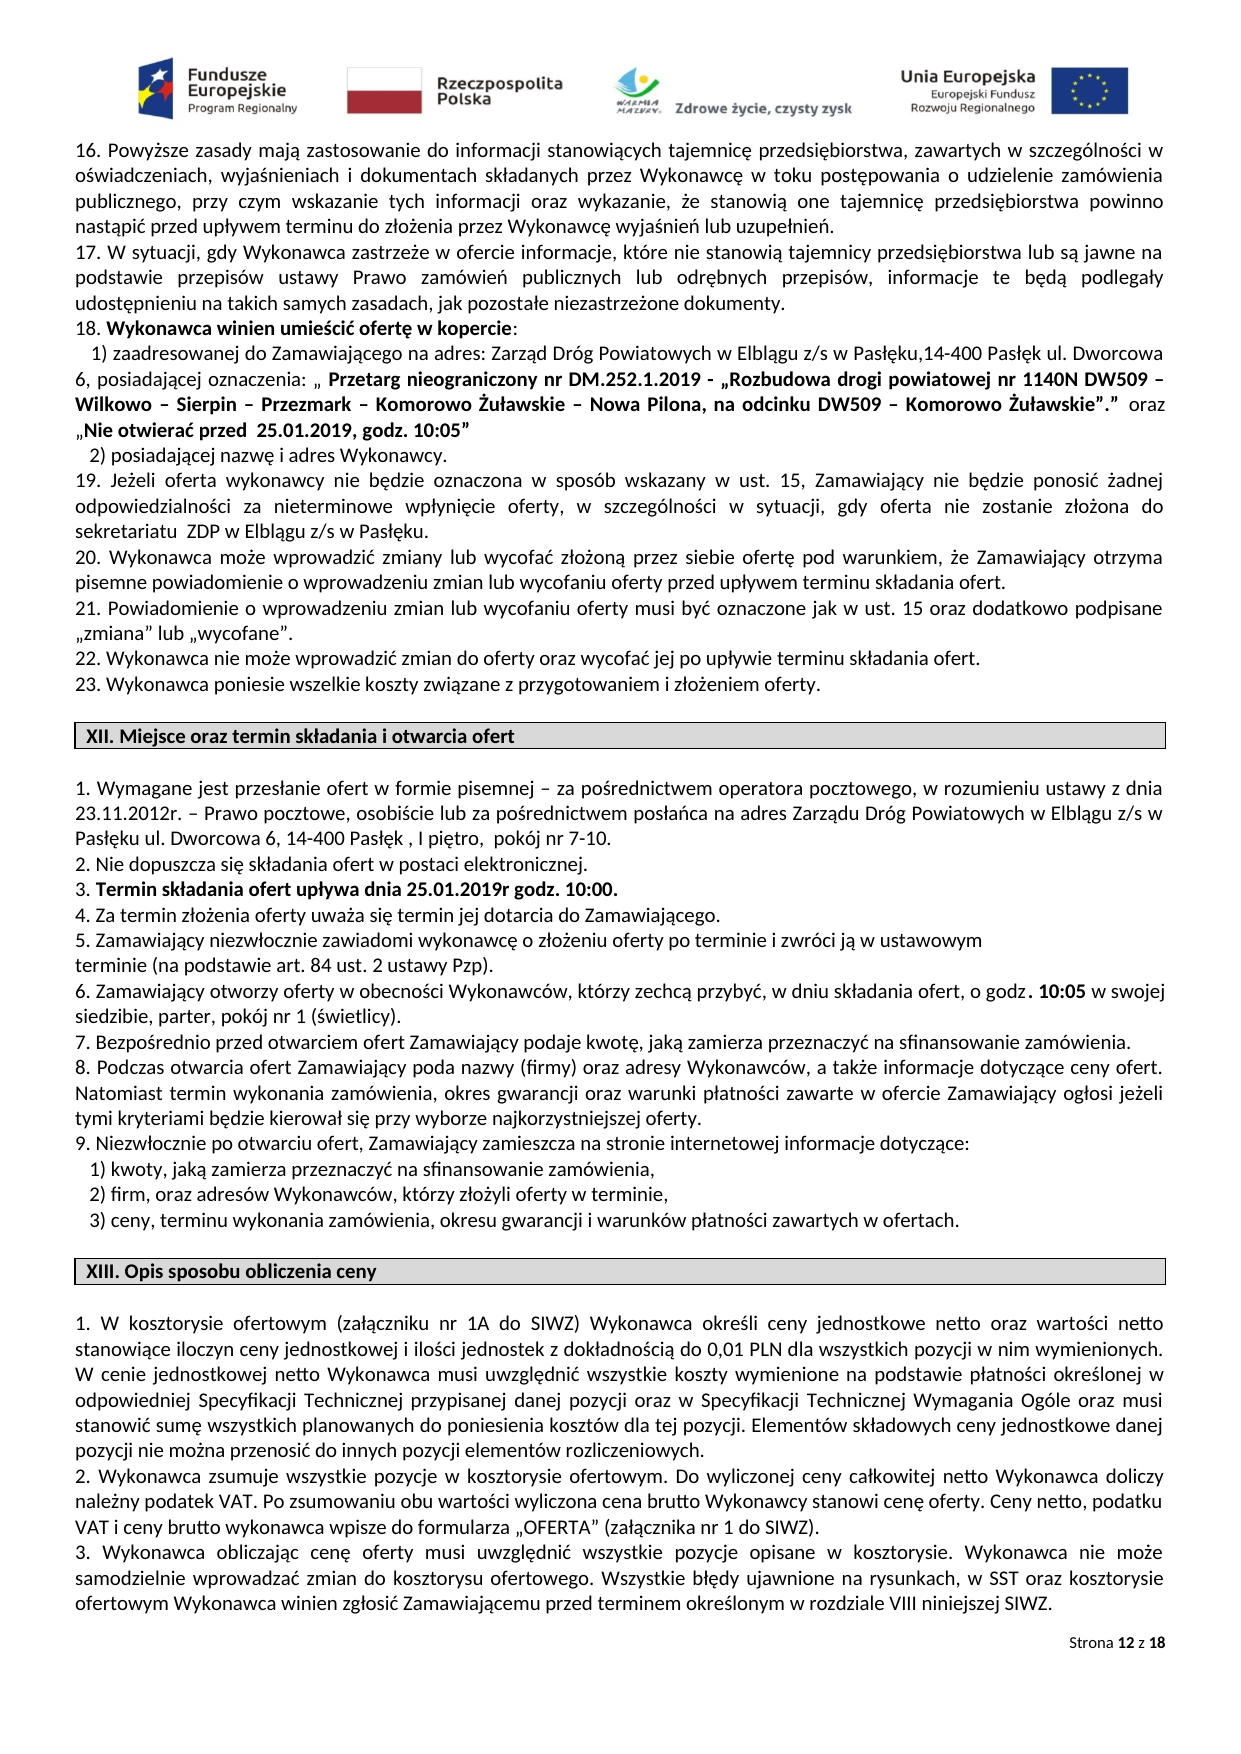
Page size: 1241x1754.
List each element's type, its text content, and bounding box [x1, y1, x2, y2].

text 9. Niezwłocznie po otwarciu ofert, Zamawiający zamieszcza na stronie internetowej informacje dotyczące: [75, 1131, 1165, 1156]
text 21. Powiadomienie o wprowadzeniu zmian lub wycofaniu oferty musi być oznaczone jak w ust. 15 oraz dodatkowo podpisane „zmiana” lub „wycofane”. [75, 595, 1165, 646]
text 20. Wykonawca może wprowadzić zmiany lub wycofać złożoną przez siebie ofertę pod warunkiem, że Zamawiający otrzyma pisemne powiadomienie o wprowadzeniu zmian lub wycofaniu oferty przed upływem terminu składania ofert. [75, 544, 1165, 595]
text 2. Wykonawca zsumuje wszystkie pozycje w kosztorysie ofertowym. Do wyliczonej ceny całkowitej netto Wykonawca doliczy należny podatek VAT. Po zsumowaniu obu wartości wyliczona cena brutto Wykonawcy stanowi cenę oferty. Ceny netto, podatku VAT i ceny brutto wykonawca wpisze do formularza „OFERTA” (załącznika nr 1 do SIWZ). [75, 1463, 1165, 1539]
text 4. Za termin złożenia oferty uważa się termin jej dotarcia do Zamawiającego. [75, 902, 1165, 927]
text 22. Wykonawca nie może wprowadzić zmian do oferty oraz wycofać jej po upływie terminu składania ofert. [75, 646, 1165, 671]
text 3. Termin składania ofert upływa dnia 25.01.2019r godz. 10:00. [75, 876, 1165, 902]
text 2) firm, oraz adresów Wykonawców, którzy złożyli oferty w terminie, [75, 1181, 1165, 1207]
text 2. Nie dopuszcza się składania ofert w postaci elektronicznej. [75, 851, 1165, 876]
text 1. W kosztorysie ofertowym (załączniku nr 1A do SIWZ) Wykonawca określi ceny jednostkowe netto oraz wartości netto stanowiące iloczyn ceny jednostkowej i ilości jednostek z dokładnością do 0,01 PLN dla wszystkich pozycji w nim wymienionych. W cenie jednostkowej netto Wykonawca musi uwzględnić wszystkie koszty wymienione na podstawie płatności określonej w odpowiedniej Specyfikacji Technicznej przypisanej danej pozycji oraz w Specyfikacji Technicznej Wymagania Ogóle oraz musi stanowić sumę wszystkich planowanych do poniesienia kosztów dla tej pozycji. Elementów składowych ceny jednostkowe danej pozycji nie można przenosić do innych pozycji elementów rozliczeniowych. [75, 1311, 1165, 1463]
text 1) kwoty, jaką zamierza przeznaczyć na sfinansowanie zamówienia, [75, 1156, 1165, 1181]
text 23. Wykonawca poniesie wszelkie koszty związane z przygotowaniem i złożeniem oferty. [75, 671, 1165, 696]
text 17. W sytuacji, gdy Wykonawca zastrzeże w ofercie informacje, które nie stanowią tajemnicy przedsiębiorstwa lub są jawne na podstawie przepisów ustawy Prawo zamówień publicznych lub odrębnych przepisów, informacje te będą podlegały udostępnieniu na takich samych zasadach, jak pozostałe niezastrzeżone dokumenty. [75, 239, 1165, 315]
text 8. Podczas otwarcia ofert Zamawiający poda nazwy (firmy) oraz adresy Wykonawców, a także informacje dotyczące ceny ofert. Natomiast termin wykonania zamówienia, okres gwarancji oraz warunki płatności zawarte w ofercie Zamawiający ogłosi jeżeli tymi kryteriami będzie kierował się przy wyborze najkorzystniejszej oferty. [75, 1054, 1165, 1131]
table_header XIII. Opis sposobu obliczenia ceny [76, 1259, 1165, 1284]
text terminie (na podstawie art. 84 ust. 2 ustawy Pzp). [75, 953, 1165, 978]
text 16. Powyższe zasady mają zastosowanie do informacji stanowiących tajemnicę przedsiębiorstwa, zawartych w szczególności w oświadczeniach, wyjaśnieniach i dokumentach składanych przez Wykonawcę w toku postępowania o udzielenie zamówienia publicznego, przy czym wskazanie tych informacji oraz wykazanie, że stanowią one tajemnicę przedsiębiorstwa powinno nastąpić przed upływem terminu do złożenia przez Wykonawcę wyjaśnień lub uzupełnień. [75, 75, 1165, 239]
text 6. Zamawiający otworzy oferty w obecności Wykonawców, którzy zechcą przybyć, w dniu składania ofert, o godz. 10:05 w swojej siedzibie, parter, pokój nr 1 (świetlicy). [75, 978, 1165, 1029]
text 2) posiadającej nazwę i adres Wykonawcy. [75, 442, 1165, 468]
text 19. Jeżeli oferta wykonawcy nie będzie oznaczona w sposób wskazany w ust. 15, Zamawiający nie będzie ponosić żadnej odpowiedzialności za nieterminowe wpłynięcie oferty, w szczególności w sytuacji, gdy oferta nie zostanie złożona do sekretariatu ZDP w Elblągu z/s w Pasłęku. [75, 468, 1165, 544]
text 7. Bezpośrednio przed otwarciem ofert Zamawiający podaje kwotę, jaką zamierza przeznaczyć na sfinansowanie zamówienia. [75, 1029, 1165, 1054]
text 1. Wymagane jest przesłanie ofert w formie pisemnej – za pośrednictwem operatora pocztowego, w rozumieniu ustawy z dnia 23.11.2012r. – Prawo pocztowe, osobiście lub za pośrednictwem posłańca na adres Zarządu Dróg Powiatowych w Elblągu z/s w Pasłęku ul. Dworcowa 6, 14-400 Pasłęk , I piętro, pokój nr 7-10. [75, 775, 1165, 851]
text 3) ceny, terminu wykonania zamówienia, okresu gwarancji i warunków płatności zawartych w ofertach. [75, 1207, 1165, 1232]
text 18. Wykonawca winien umieścić ofertę w kopercie: [75, 315, 1165, 341]
text 3. Wykonawca obliczając cenę oferty musi uwzględnić wszystkie pozycje opisane w kosztorysie. Wykonawca nie może samodzielnie wprowadzać zmian do kosztorysu ofertowego. Wszystkie błędy ujawnione na rysunkach, w SST oraz kosztorysie ofertowym Wykonawca winien zgłosić Zamawiającemu przed terminem określonym w rozdziale VIII niniejszej SIWZ. [75, 1539, 1165, 1616]
text 1) zaadresowanej do Zamawiającego na adres: Zarząd Dróg Powiatowych w Elblągu z/s w Pasłęku,14-400 Pasłęk ul. Dworcowa 6, posiadającej oznaczenia: „ Przetarg nieograniczony nr DM.252.1.2019 - „Rozbudowa drogi powiatowej nr 1140N DW509 – Wilkowo – Sierpin – Przezmark – Komorowo Żuławskie – Nowa Pilona, na odcinku DW509 – Komorowo Żuławskie”.” oraz „Nie otwierać przed 25.01.2019, godz. 10:05” [75, 341, 1165, 442]
text 5. Zamawiający niezwłocznie zawiadomi wykonawcę o złożeniu oferty po terminie i zwróci ją w ustawowym [75, 927, 1165, 953]
table_header XII. Miejsce oraz termin składania i otwarcia ofert [76, 723, 1165, 748]
